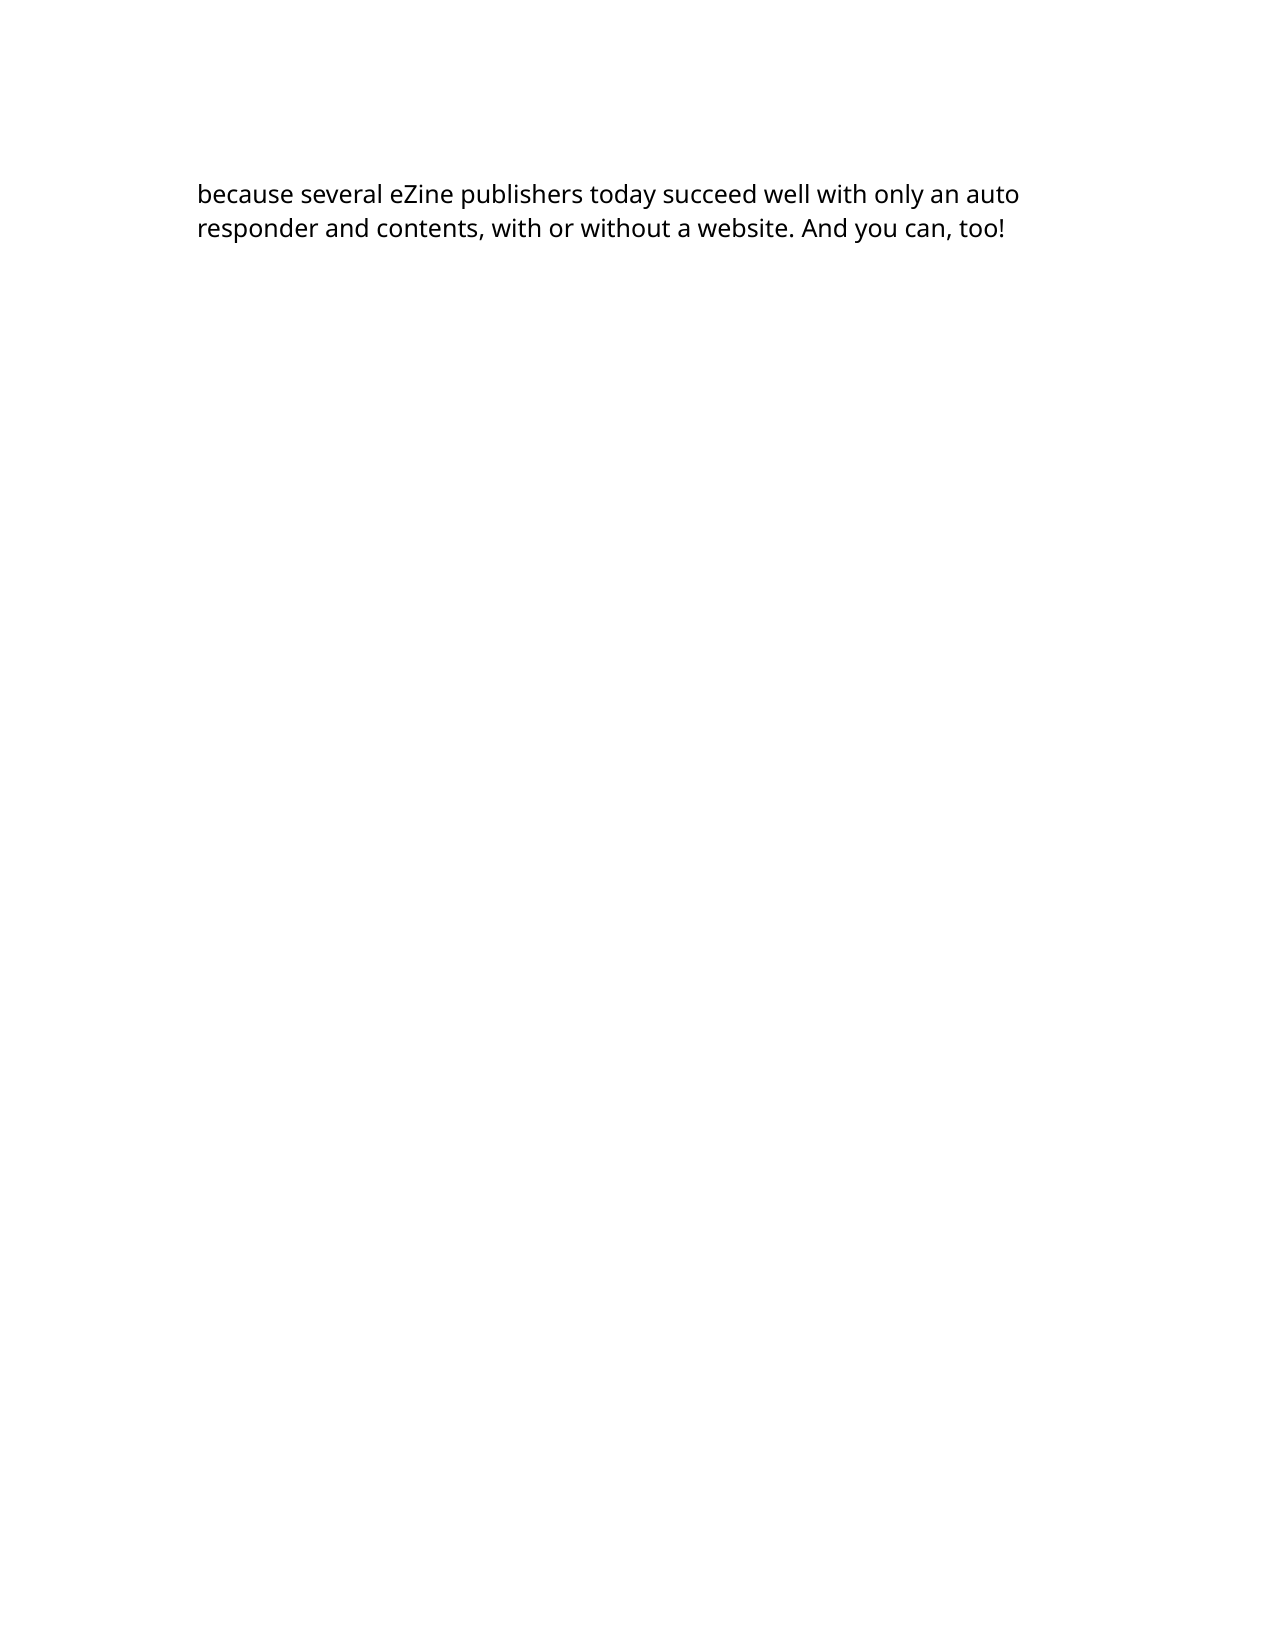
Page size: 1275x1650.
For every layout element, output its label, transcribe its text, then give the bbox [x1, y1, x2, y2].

text because several eZine publishers today succeed well with only an auto responder and contents, with or without a website. And you can, too! [197, 176, 1095, 244]
